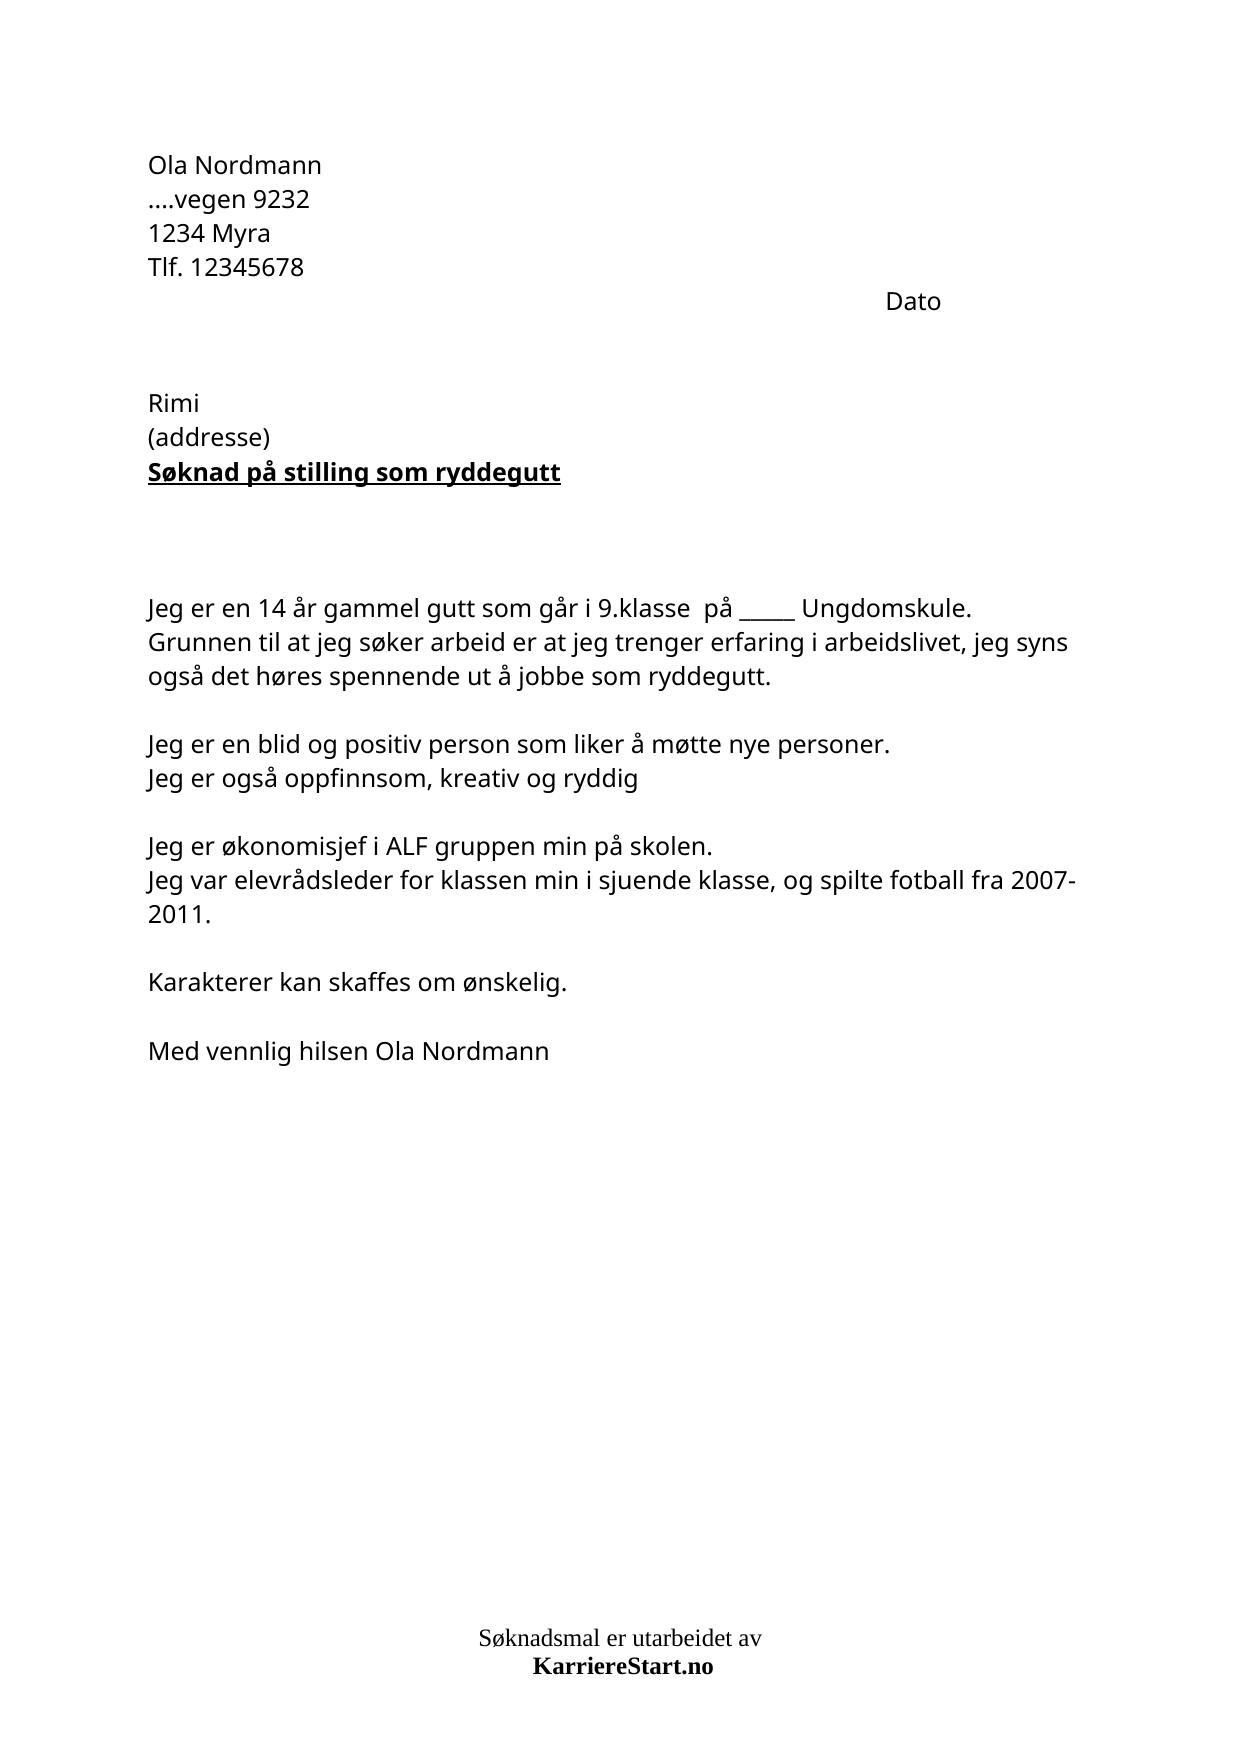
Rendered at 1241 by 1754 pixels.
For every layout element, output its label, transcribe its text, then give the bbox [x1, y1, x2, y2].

text Grunnen til at jeg søker arbeid er at jeg trenger erfaring i arbeidslivet, jeg syns også det høres spennende ut å jobbe som ryddegutt. Jeg er en blid og positiv person som liker å møtte nye personer. [148, 624, 1093, 761]
text Jeg er en 14 år gammel gutt som går i 9.klasse på _____ Ungdomskule. [148, 522, 1093, 624]
text Tlf. 12345678 [148, 250, 1093, 284]
text Jeg er økonomisjef i ALF gruppen min på skolen. Jeg var elevrådsleder for klassen min i sjuende klasse, og spilte fotball fra 2007-2011. Karakterer kan skaffes om ønskelig. Med vennlig hilsen Ola Nordmann [148, 795, 1093, 1101]
text Dato [148, 284, 1093, 318]
text Ola Nordmann ....vegen 9232 1234 Myra [148, 148, 1093, 250]
text Søknad på stilling som ryddegutt [148, 454, 1093, 488]
text Rimi (addresse) [148, 386, 1093, 454]
text Jeg er også oppfinnsom, kreativ og ryddig [148, 761, 1093, 795]
